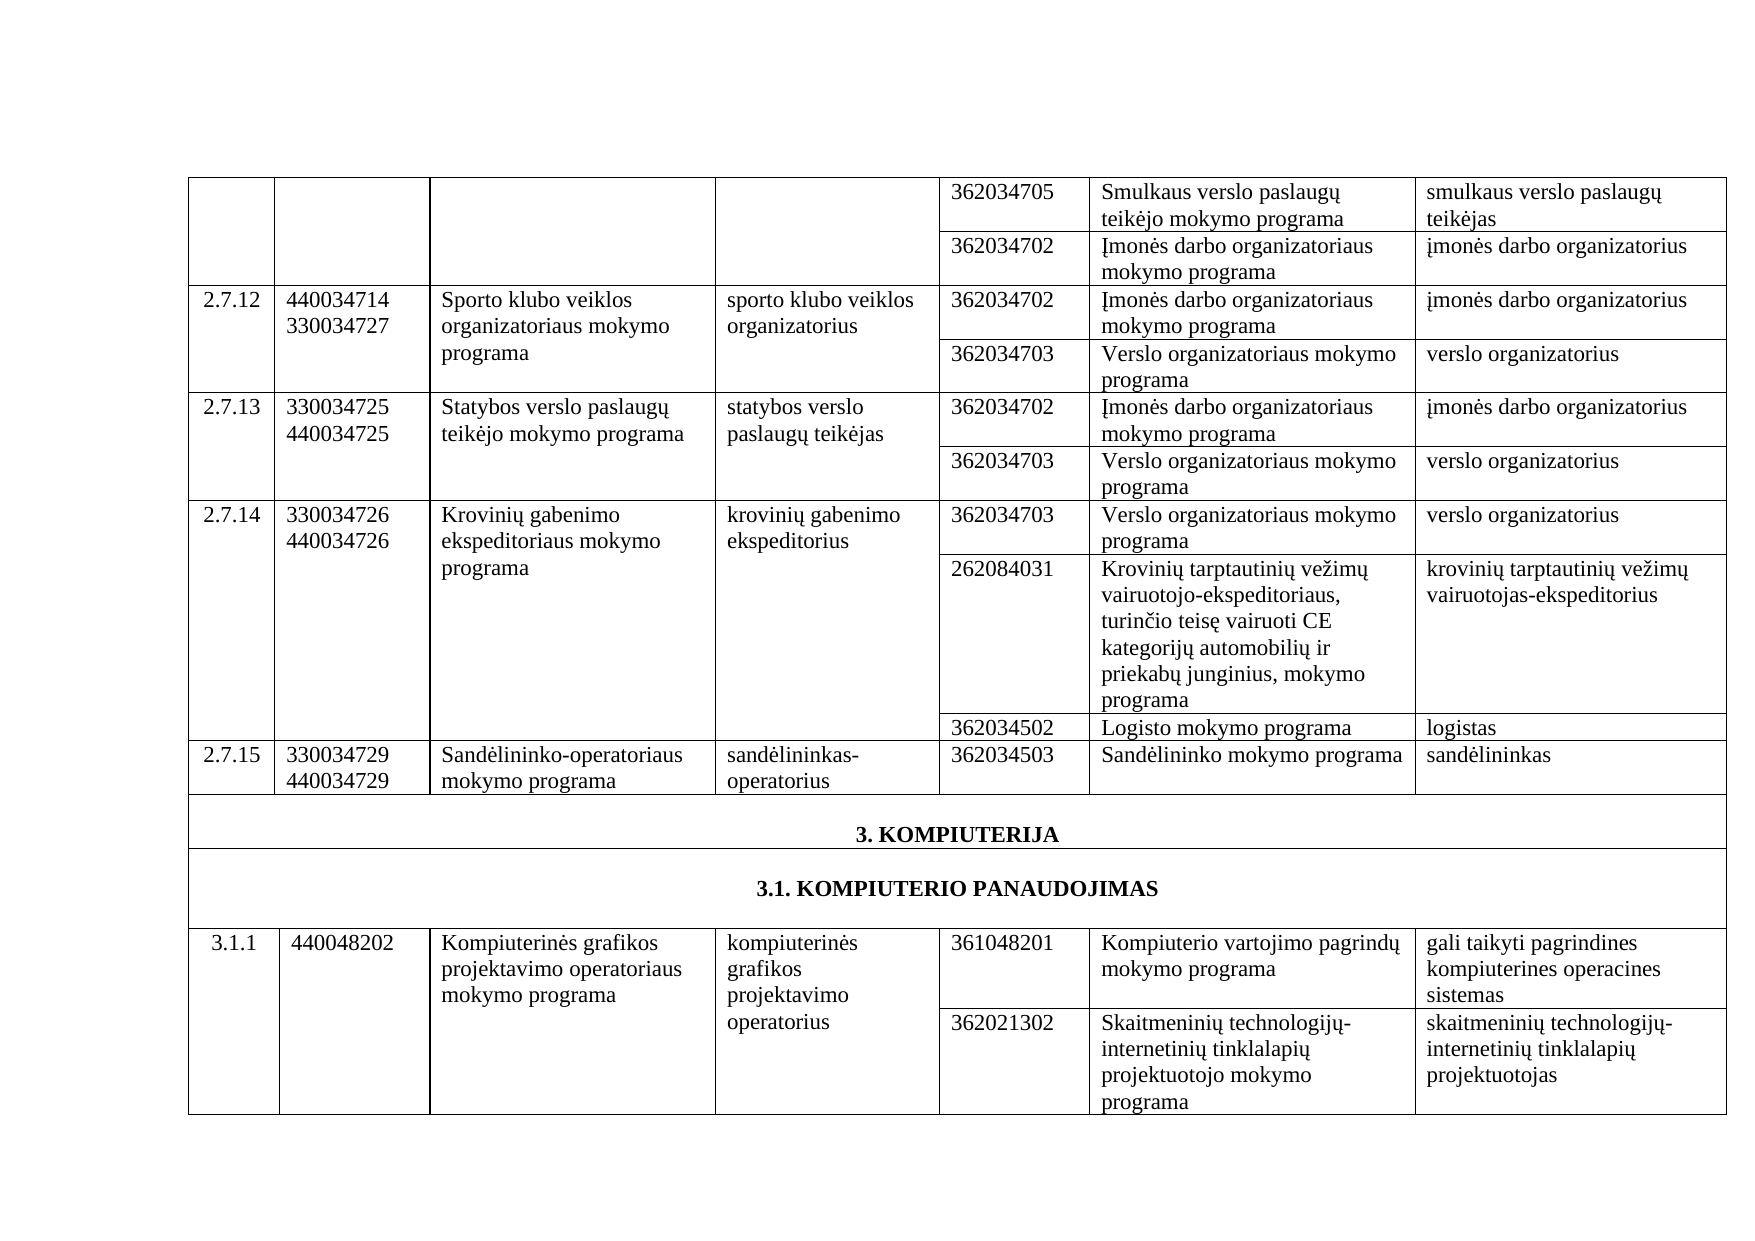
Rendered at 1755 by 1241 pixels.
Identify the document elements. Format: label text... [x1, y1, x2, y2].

table_cell sandėlininkas [1416, 741, 1726, 794]
table_cell Kompiuterio vartojimo pagrindų mokymo programa [1090, 929, 1415, 1008]
table_cell 362034502 [940, 714, 1089, 740]
table_cell [189, 178, 274, 285]
table_cell Kompiuterinės grafikos projektavimo operatoriaus mokymo programa [431, 929, 715, 1114]
table_cell įmonės darbo organizatorius [1416, 393, 1726, 446]
table_cell Krovinių gabenimo ekspeditoriaus mokymo programa [431, 501, 715, 740]
table_cell Įmonės darbo organizatoriaus mokymo programa [1090, 393, 1415, 446]
table_cell 362034703 [940, 501, 1089, 553]
table_cell skaitmeninių technologijų- internetinių tinklalapių projektuotojas [1416, 1009, 1726, 1114]
table_cell įmonės darbo organizatorius [1416, 286, 1726, 338]
table_cell 330034725 440034725 [275, 393, 429, 500]
table_cell [275, 178, 429, 285]
table_cell Įmonės darbo organizatoriaus mokymo programa [1090, 286, 1415, 338]
table_cell Smulkaus verslo paslaugų teikėjo mokymo programa [1090, 178, 1415, 231]
table_cell 2.7.14 [189, 501, 274, 740]
table_cell 362034703 [940, 340, 1089, 392]
table_cell verslo organizatorius [1416, 501, 1726, 553]
table_cell 362034702 [940, 393, 1089, 446]
table_cell Krovinių tarptautinių vežimų vairuotojo-ekspeditoriaus, turinčio teisę vairuoti CE kategorijų automobilių ir priekabų junginius, mokymo programa [1090, 555, 1415, 713]
table_cell 2.7.15 [189, 741, 274, 794]
table_cell Verslo organizatoriaus mokymo programa [1090, 447, 1415, 500]
table_cell 362034702 [940, 286, 1089, 338]
table_cell Įmonės darbo organizatoriaus mokymo programa [1090, 232, 1415, 285]
table_cell 362034503 [940, 741, 1089, 794]
table_cell 362034702 [940, 232, 1089, 285]
table_cell Logisto mokymo programa [1090, 714, 1415, 740]
table_cell 262084031 [940, 555, 1089, 713]
table_cell kompiuterinės grafikos projektavimo operatorius [716, 929, 939, 1114]
table_cell logistas [1416, 714, 1726, 740]
table_cell krovinių gabenimo ekspeditorius [716, 501, 939, 740]
table_cell Sandėlininko-operatoriaus mokymo programa [431, 741, 715, 794]
table_cell 440034714 330034727 [275, 286, 429, 392]
table_cell verslo organizatorius [1416, 340, 1726, 392]
table_cell [716, 178, 939, 285]
table_cell 3. KOMPIUTERIJA [189, 795, 1726, 848]
table_cell 330034726 440034726 [275, 501, 429, 740]
table_cell Verslo organizatoriaus mokymo programa [1090, 340, 1415, 392]
table_cell [431, 178, 715, 285]
table_cell 2.7.12 [189, 286, 274, 392]
table_cell įmonės darbo organizatorius [1416, 232, 1726, 285]
table_cell 330034729 440034729 [275, 741, 429, 794]
table_cell gali taikyti pagrindines kompiuterines operacines sistemas [1416, 929, 1726, 1008]
table_cell sporto klubo veiklos organizatorius [716, 286, 939, 392]
table_cell verslo organizatorius [1416, 447, 1726, 500]
table_cell Verslo organizatoriaus mokymo programa [1090, 501, 1415, 553]
table_cell 440048202 [280, 929, 429, 1114]
table_cell 362021302 [940, 1009, 1089, 1114]
table_cell Skaitmeninių technologijų- internetinių tinklalapių projektuotojo mokymo programa [1090, 1009, 1415, 1114]
table_cell Sandėlininko mokymo programa [1090, 741, 1415, 794]
table_cell 362034703 [940, 447, 1089, 500]
table_cell krovinių tarptautinių vežimų vairuotojas-ekspeditorius [1416, 555, 1726, 713]
table_cell statybos verslo paslaugų teikėjas [716, 393, 939, 500]
table_cell 3.1. KOMPIUTERIO PANAUDOJIMAS [189, 849, 1726, 928]
table_cell Sporto klubo veiklos organizatoriaus mokymo programa [431, 286, 715, 392]
table_cell Statybos verslo paslaugų teikėjo mokymo programa [431, 393, 715, 500]
table_cell 361048201 [940, 929, 1089, 1008]
table_cell sandėlininkas-operatorius [716, 741, 939, 794]
table_cell 362034705 [940, 178, 1089, 231]
table_cell 3.1.1 [189, 929, 279, 1114]
table_cell smulkaus verslo paslaugų teikėjas [1416, 178, 1726, 231]
table_cell 2.7.13 [189, 393, 274, 500]
